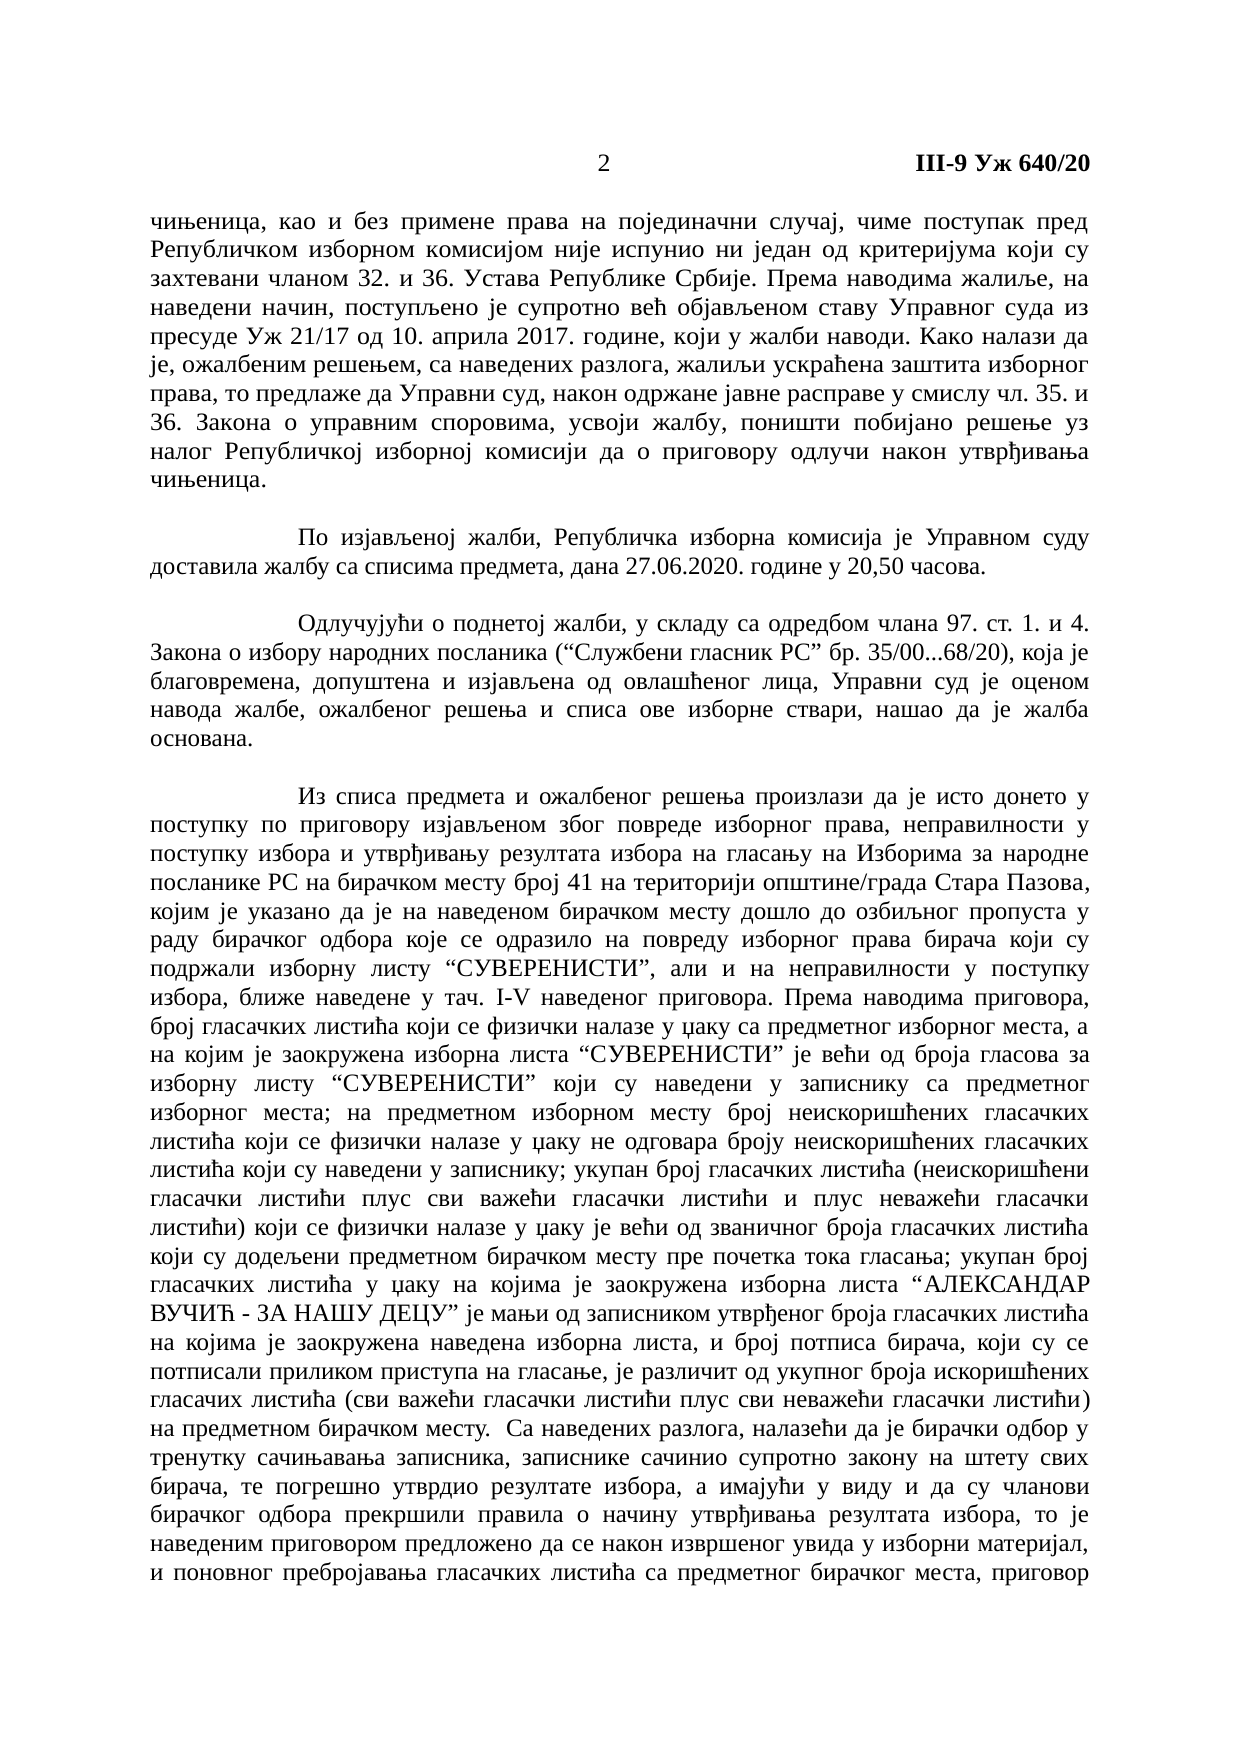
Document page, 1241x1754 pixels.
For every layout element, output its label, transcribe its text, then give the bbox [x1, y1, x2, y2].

text Одлучујући о поднетој жалби, у складу са одредбом члана 97. ст. 1. и 4. Закона о избору народних посланика (“Службени гласник РС” бр. 35/00...68/20), која је благовремена, допуштена и изјављена од овлашћеног лица, Управни суд је оценом навода жалбе, ожалбеног решења и списа ове изборне ствари, нашао да је жалба основана. [150, 608, 1090, 752]
text чињеница, као и без примене права на појединачни случај, чиме поступак пред Републичком изборном комисијом није испунио ни један од критеријума који су захтевани чланом 32. и 36. Устава Републике Србије. Према наводима жалиље, на наведени начин, поступљено је супротно већ објављеном ставу Управног суда из пресуде Уж 21/17 од 10. априла 2017. године, који у жалби наводи. Како налази да је, ожалбеним решењем, са наведених разлога, жалиљи ускраћена заштита изборног права, то предлаже да Управни суд, након одржане јавне расправе у смислу чл. 35. и 36. Закона о управним споровима, усвоји жалбу, поништи побијано решење уз налог Републичкој изборној комисији да о приговору одлучи након утврђивања чињеница. [150, 206, 1090, 493]
text По изјављеној жалби, Републичка изборна комисија је Управном суду доставила жалбу са списима предмета, дана 27.06.2020. године у 20,50 часова. [150, 522, 1090, 579]
text Из списа предмета и ожалбеног решења произлази да је исто донето у поступку по приговору изјављеном због повреде изборног права, неправилности у поступку избора и утврђивању резултата избора на гласању на Изборима за народне посланике РС на бирачком месту број 41 на територији општине/града Стара Пазова, којим је указано да је на наведеном бирачком месту дошло до озбиљног пропуста у раду бирачког одбора које се одразило на повреду изборног права бирача који су подржали изборну листу “СУВЕРЕНИСТИ”, али и на неправилности у поступку избора, ближе наведене у тач. I-V наведеног приговора. Према наводима приговора, број гласачких листића који се физички налазе у џаку са предметног изборног места, а на којим је заокружена изборна листа “СУВЕРЕНИСТИ” је већи од броја гласова за изборну листу “СУВЕРЕНИСТИ” који су наведени у записнику са предметног изборног места; на предметном изборном месту број неискоришћених гласачких листића који се физички налазе у џаку не одговара броју неискоришћених гласачких листића који су наведени у записнику; укупан број гласачких листића (неискоришћени гласачки листићи плус сви важећи гласачки листићи и плус неважећи гласачки листићи) који се физички налазе у џаку је већи од званичног броја гласачких листића који су додељени предметном бирачком месту пре почетка тока гласања; укупан број гласачких листића у џаку на којима је заокружена изборна листа “АЛЕКСАНДАР ВУЧИЋ - ЗА НАШУ ДЕЦУ” је мањи од записником утврђеног броја гласачких листића на којима је заокружена наведена изборна листа, и број потписа бирача, који су се потписали приликом приступа на гласање, је различит од укупног броја искоришћених гласачих листића (сви важећи гласачки листићи плус сви неважећи гласачки листићи) на предметном бирачком месту. Са наведених разлога, налазећи да је бирачки одбор у тренутку сачињавања записника, записнике сачинио супротно закону на штету свих бирача, те погрешно утврдио резултате избора, а имајући у виду и да су чланови бирачког одбора прекршили правила о начину утврђивања резултата избора, то је наведеним приговором предложено да се након извршеног увида у изборни материјал, и поновног пребројавања гласачких листића са предметног бирачког места, приговор [150, 781, 1090, 1586]
